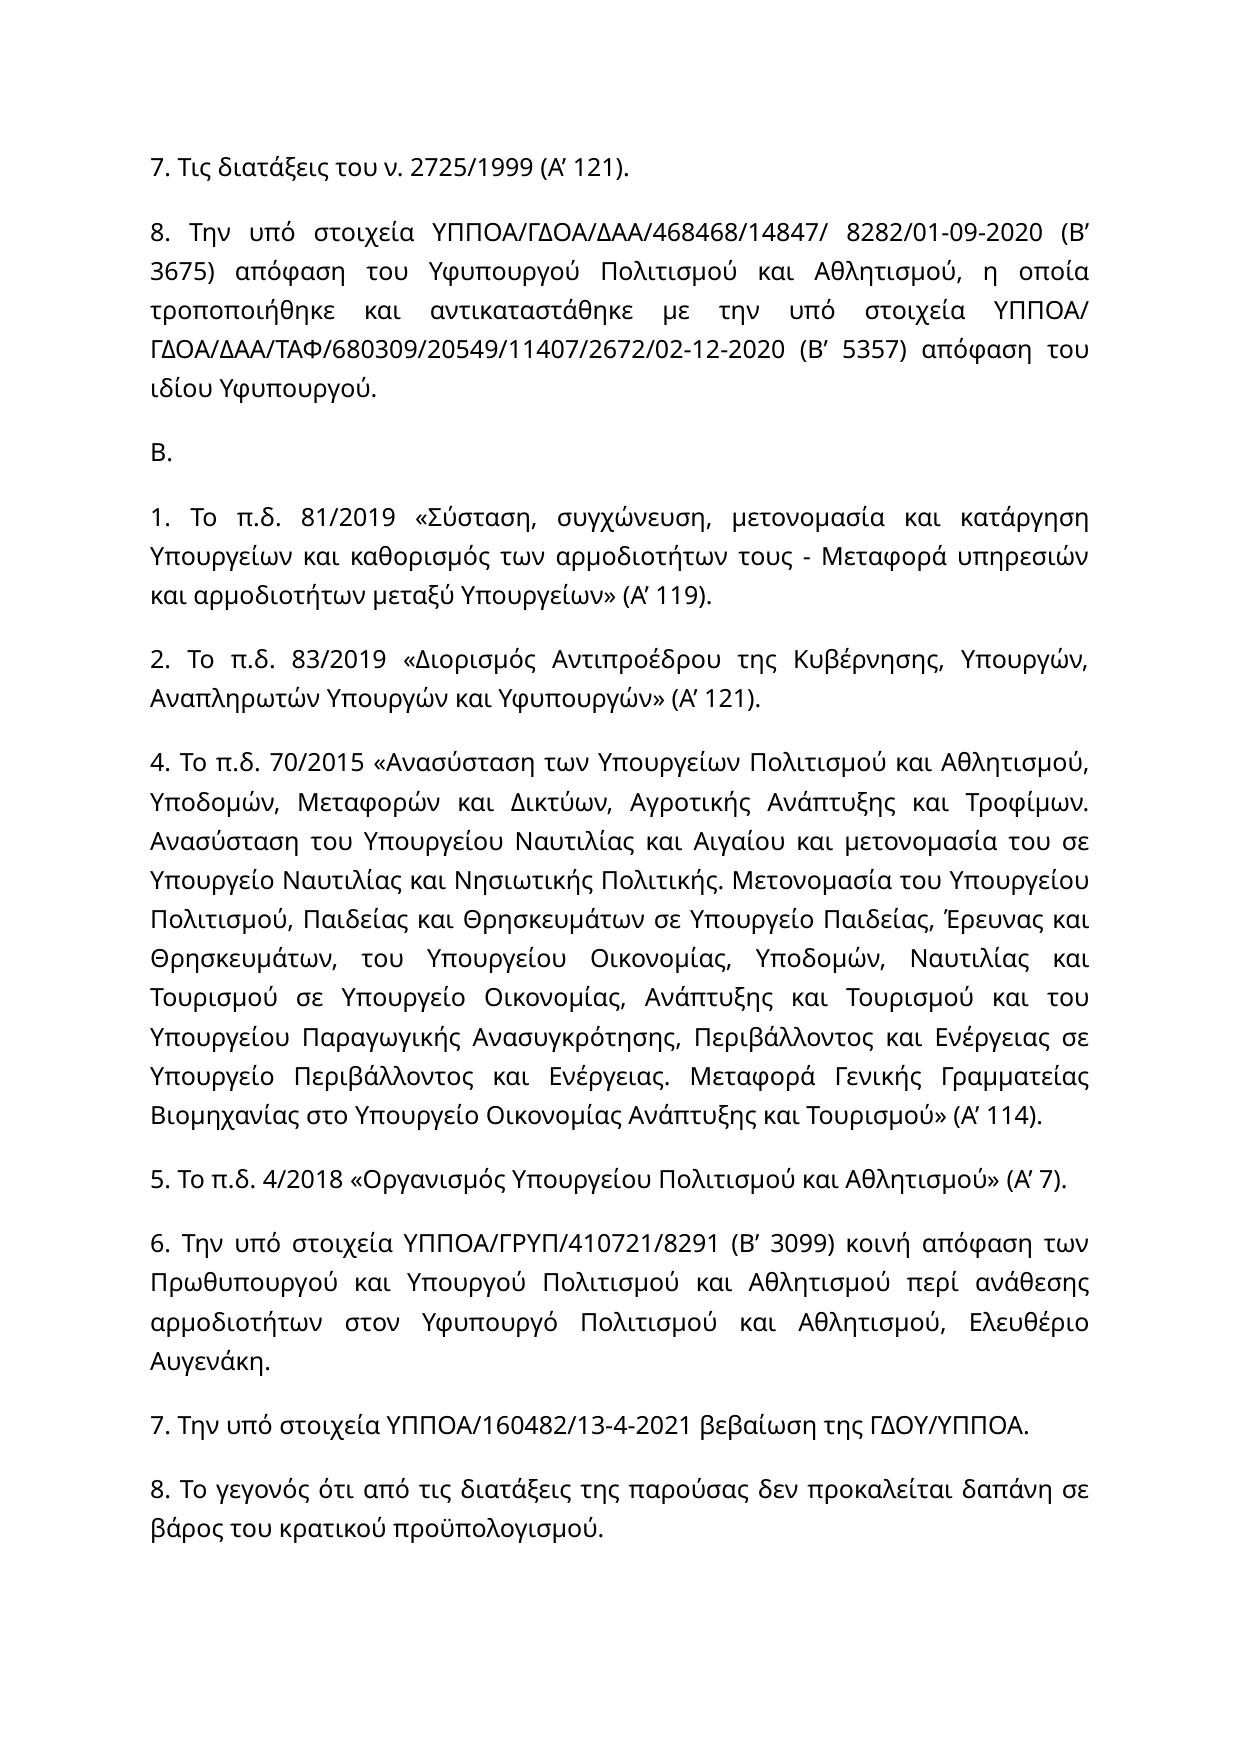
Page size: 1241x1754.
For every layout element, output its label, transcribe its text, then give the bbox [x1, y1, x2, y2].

text 1. Το π.δ. 81/2019 «Σύσταση, συγχώνευση, μετονομασία και κατάργηση Υπουργείων και καθορισμός των αρμοδιοτήτων τους - Μεταφορά υπηρεσιών και αρμοδιοτήτων μεταξύ Υπουργείων» (Α’ 119). [150, 499, 1090, 612]
text 4. Το π.δ. 70/2015 «Ανασύσταση των Υπουργείων Πολιτισμού και Αθλητισμού, Υποδομών, Μεταφορών και Δικτύων, Αγροτικής Ανάπτυξης και Τροφίμων. Ανασύσταση του Υπουργείου Ναυτιλίας και Αιγαίου και μετονομασία του σε Υπουργείο Ναυτιλίας και Νησιωτικής Πολιτικής. Μετονομασία του Υπουργείου Πολιτισμού, Παιδείας και Θρησκευμάτων σε Υπουργείο Παιδείας, Έρευνας και Θρησκευμάτων, του Υπουργείου Οικονομίας, Υποδομών, Ναυτιλίας και Τουρισμού σε Υπουργείο Οικονομίας, Ανάπτυξης και Τουρισμού και του Υπουργείου Παραγωγικής Ανασυγκρότησης, Περιβάλλοντος και Ενέργειας σε Υπουργείο Περιβάλλοντος και Ενέργειας. Μεταφορά Γενικής Γραμματείας Βιομηχανίας στο Υπουργείο Οικονομίας Ανάπτυξης και Τουρισμού» (Α’ 114). [150, 745, 1090, 1132]
text 7. Την υπό στοιχεία ΥΠΠΟΑ/160482/13-4-2021 βεβαίωση της ΓΔΟΥ/ΥΠΠΟΑ. [150, 1407, 1090, 1442]
text 7. Τις διατάξεις του ν. 2725/1999 (Α’ 121). [150, 150, 1090, 184]
text Β. [150, 435, 1090, 469]
text 8. Το γεγονός ότι από τις διατάξεις της παρούσας δεν προκαλείται δαπάνη σε βάρος του κρατικού προϋπολογισμού. [150, 1472, 1090, 1545]
text 2. Το π.δ. 83/2019 «Διορισμός Αντιπροέδρου της Κυβέρνησης, Υπουργών, Αναπληρωτών Υπουργών και Υφυπουργών» (Α’ 121). [150, 642, 1090, 715]
text 8. Την υπό στοιχεία ΥΠΠΟΑ/ΓΔΟΑ/ΔΑΑ/468468/14847/ 8282/01-09-2020 (Β’ 3675) απόφαση του Υφυπουργού Πολιτισμού και Αθλητισμού, η οποία τροποποιήθηκε και αντικαταστάθηκε με την υπό στοιχεία ΥΠΠΟΑ/ ΓΔΟΑ/ΔΑΑ/ΤΑΦ/680309/20549/11407/2672/02-12-2020 (Β’ 5357) απόφαση του ιδίου Υφυπουργού. [150, 214, 1090, 405]
text 5. Το π.δ. 4/2018 «Οργανισμός Υπουργείου Πολιτισμού και Αθλητισμού» (Α’ 7). [150, 1162, 1090, 1196]
text 6. Την υπό στοιχεία ΥΠΠΟΑ/ΓΡΥΠ/410721/8291 (Β’ 3099) κοινή απόφαση των Πρωθυπουργού και Υπουργού Πολιτισμού και Αθλητισμού περί ανάθεσης αρμοδιοτήτων στον Υφυπουργό Πολιτισμού και Αθλητισμού, Ελευθέριο Αυγενάκη. [150, 1226, 1090, 1377]
